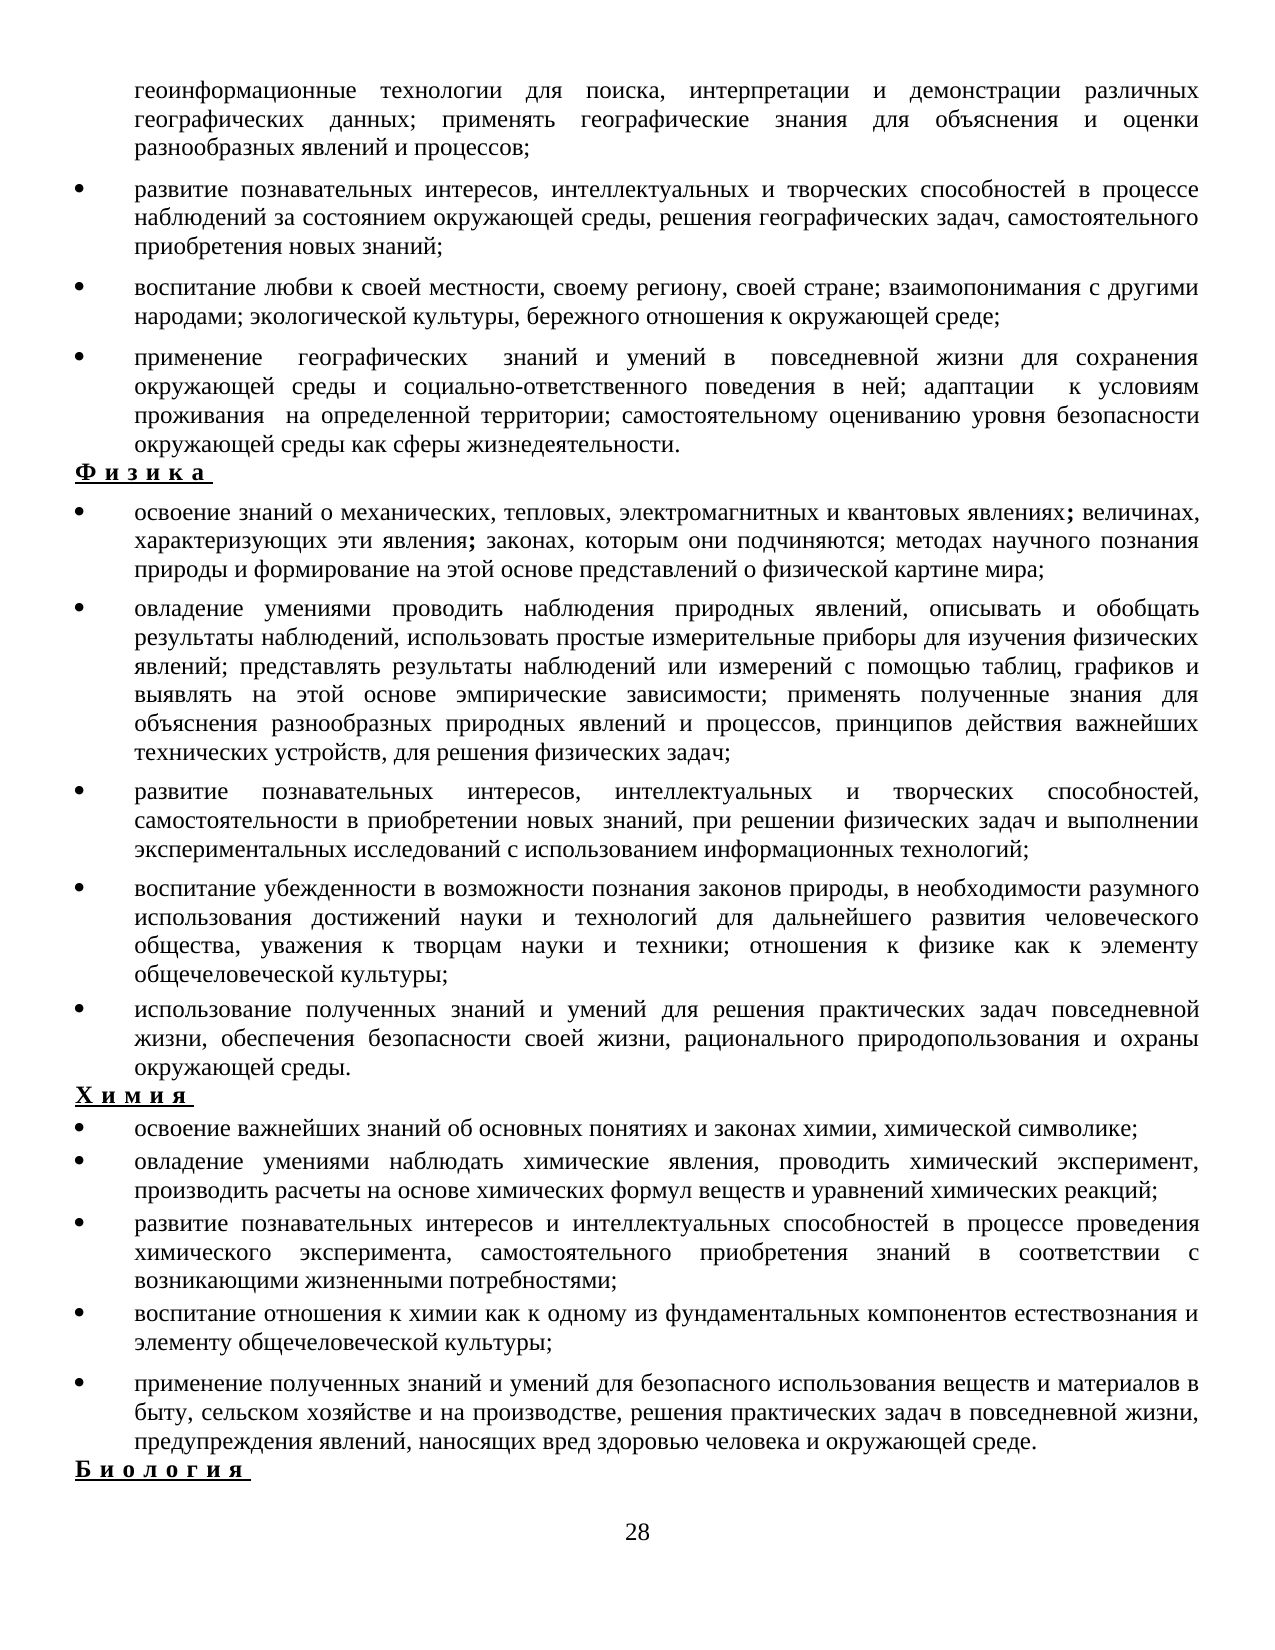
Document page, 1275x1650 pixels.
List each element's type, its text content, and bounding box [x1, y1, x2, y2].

list развитие познавательных интересов, интеллектуальных и творческих способностей в процессе наблюдений за состоянием окружающей среды, решения географических задач, самостоятельного приобретения новых знаний; [75, 174, 1200, 260]
list использование полученных знаний и умений для решения практических задач повседневной жизни, обеспечения безопасности своей жизни, рационального природопользования и охраны окружающей среды. [75, 994, 1200, 1080]
list воспитание отношения к химии как к одному из фундаментальных компонентов естествознания и элементу общечеловеческой культуры; [75, 1298, 1200, 1356]
text Химия [75, 1080, 1200, 1109]
text Биология [75, 1454, 1200, 1483]
list овладение умениями наблюдать химические явления, проводить химический эксперимент, производить расчеты на основе химических формул веществ и уравнений химических реакций; [75, 1146, 1200, 1204]
list освоение важнейших знаний об основных понятиях и законах химии, химической символике; [75, 1113, 1200, 1142]
list воспитание любви к своей местности, своему региону, своей стране; взаимопонимания с другими народами; экологической культуры, бережного отношения к окружающей среде; [75, 272, 1200, 330]
list развитие познавательных интересов и интеллектуальных способностей в процессе проведения химического эксперимента, самостоятельного приобретения знаний в соответствии с возникающими жизненными потребностями; [75, 1208, 1200, 1294]
text Физика [75, 457, 1200, 486]
list освоение знаний о механических, тепловых, электромагнитных и квантовых явлениях; величинах, характеризующих эти явления; законах, которым они подчиняются; методах научного познания природы и формирование на этой основе представлений о физической картине мира; [75, 497, 1200, 583]
list воспитание убежденности в возможности познания законов природы, в необходимости разумного использования достижений науки и технологий для дальнейшего развития человеческого общества, уважения к творцам науки и техники; отношения к физике как к элементу общечеловеческой культуры; [75, 873, 1200, 988]
list геоинформационные технологии для поиска, интерпретации и демонстрации различных географических данных; применять географические знания для объяснения и оценки разнообразных явлений и процессов; [75, 75, 1200, 161]
list овладение умениями проводить наблюдения природных явлений, описывать и обобщать результаты наблюдений, использовать простые измерительные приборы для изучения физических явлений; представлять результаты наблюдений или измерений с помощью таблиц, графиков и выявлять на этой основе эмпирические зависимости; применять полученные знания для объяснения разнообразных природных явлений и процессов, принципов действия важнейших технических устройств, для решения физических задач; [75, 593, 1200, 766]
list применение полученных знаний и умений для безопасного использования веществ и материалов в быту, сельском хозяйстве и на производстве, решения практических задач в повседневной жизни, предупреждения явлений, наносящих вред здоровью человека и окружающей среде. [75, 1368, 1200, 1454]
list развитие познавательных интересов, интеллектуальных и творческих способностей, самостоятельности в приобретении новых знаний, при решении физических задач и выполнении экспериментальных исследований с использованием информационных технологий; [75, 776, 1200, 862]
list применение географических знаний и умений в повседневной жизни для сохранения окружающей среды и социально-ответственного поведения в ней; адаптации к условиям проживания на определенной территории; самостоятельному оцениванию уровня безопасности окружающей среды как сферы жизнедеятельности. [75, 342, 1200, 457]
